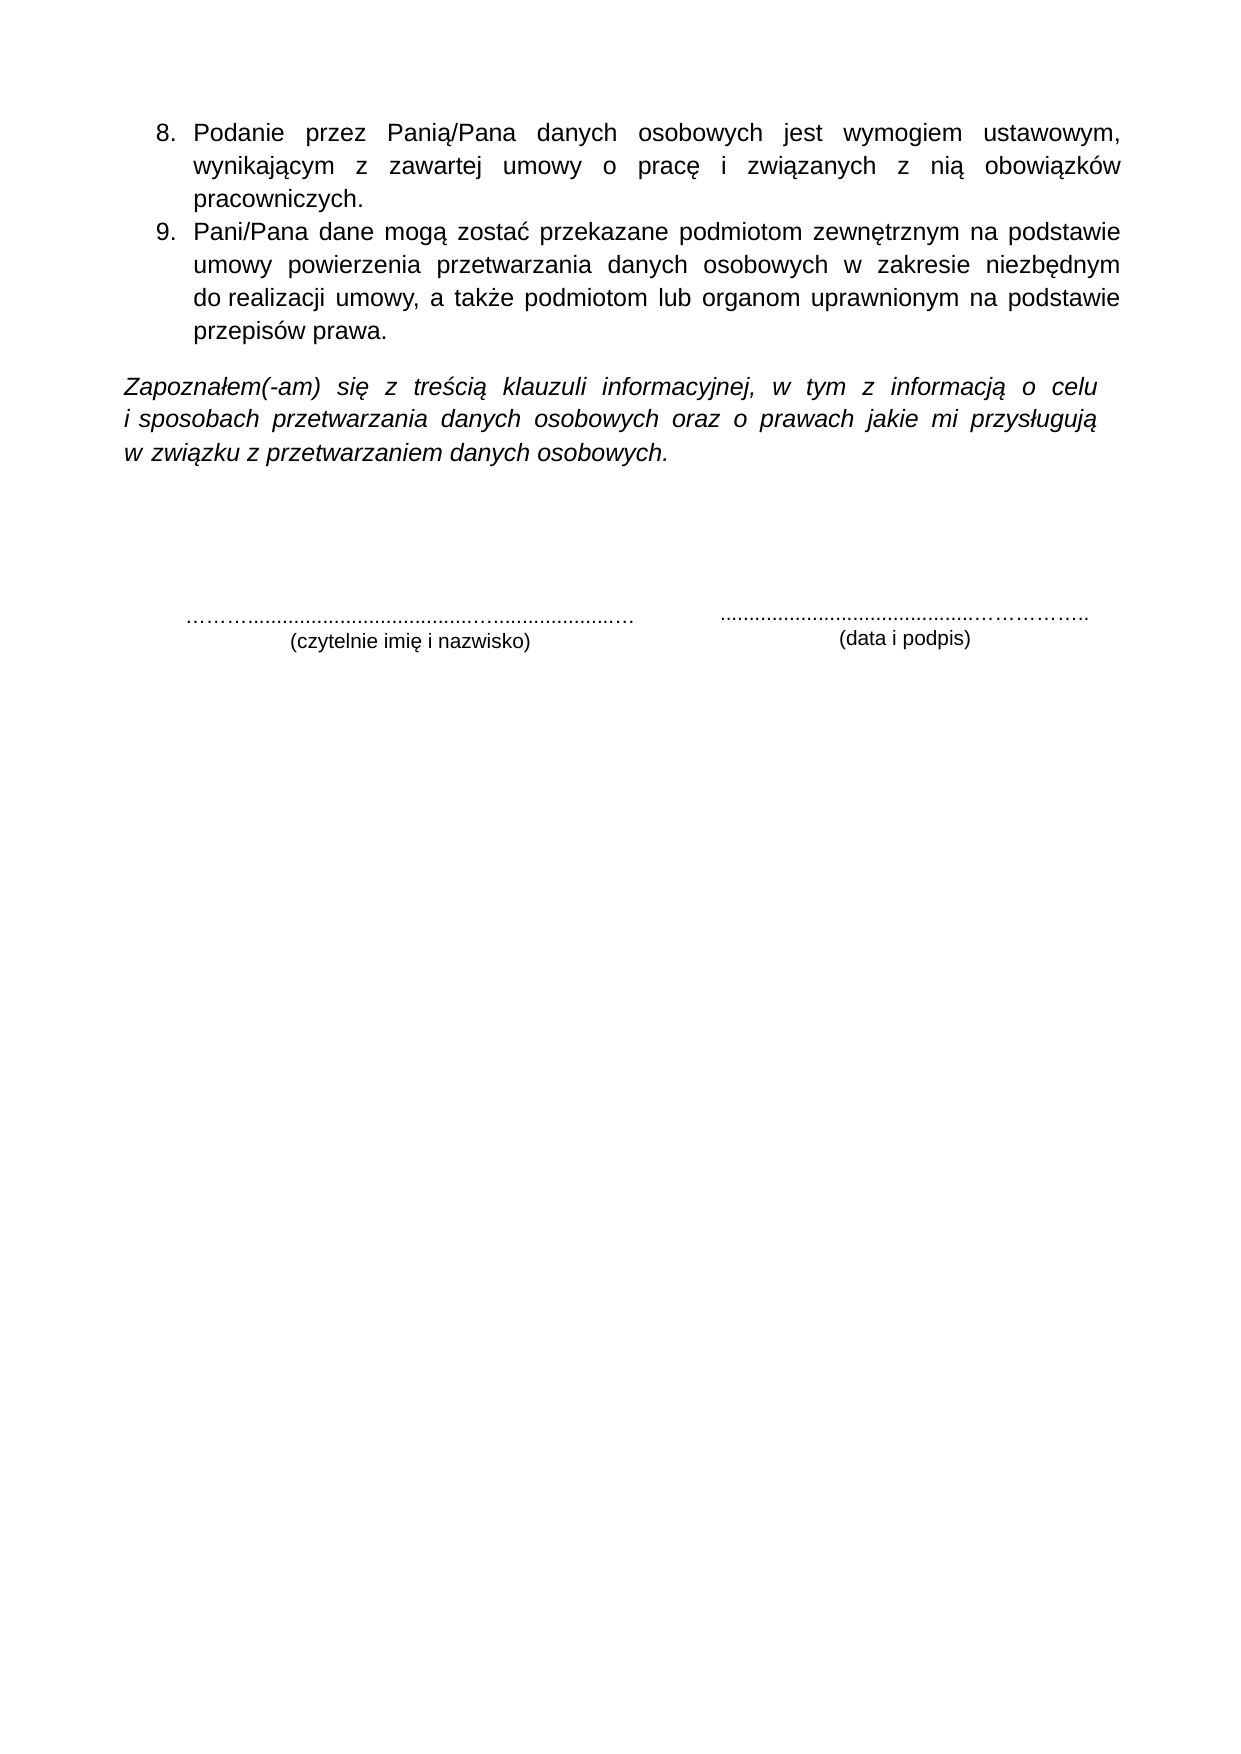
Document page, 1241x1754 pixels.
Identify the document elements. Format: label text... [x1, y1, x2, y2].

list Podanie przez Panią/Pana danych osobowych jest wymogiem ustawowym, wynikającym z zawartej umowy o pracę i związanych z nią obowiązków pracowniczych. [156, 118, 1122, 213]
table_header Zapoznałem(-am) się z treścią klauzuli informacyjnej, w tym z informacją o celu i sposobach przetwarzania danych osobowych oraz o prawach jakie mi przysługują w związku z przetwarzaniem danych osobowych. [118, 366, 1107, 547]
table_cell ……….......................................….....................… (czytelnie imię i nazwisko) [118, 547, 702, 683]
list Pani/Pana dane mogą zostać przekazane podmiotom zewnętrznym na podstawie umowy powierzenia przetwarzania danych osobowych w zakresie niezbędnym do realizacji umowy, a także podmiotom lub organom uprawnionym na podstawie przepisów prawa. [156, 217, 1122, 345]
table_cell ............................................…………….. (data i podpis) [703, 547, 1107, 683]
